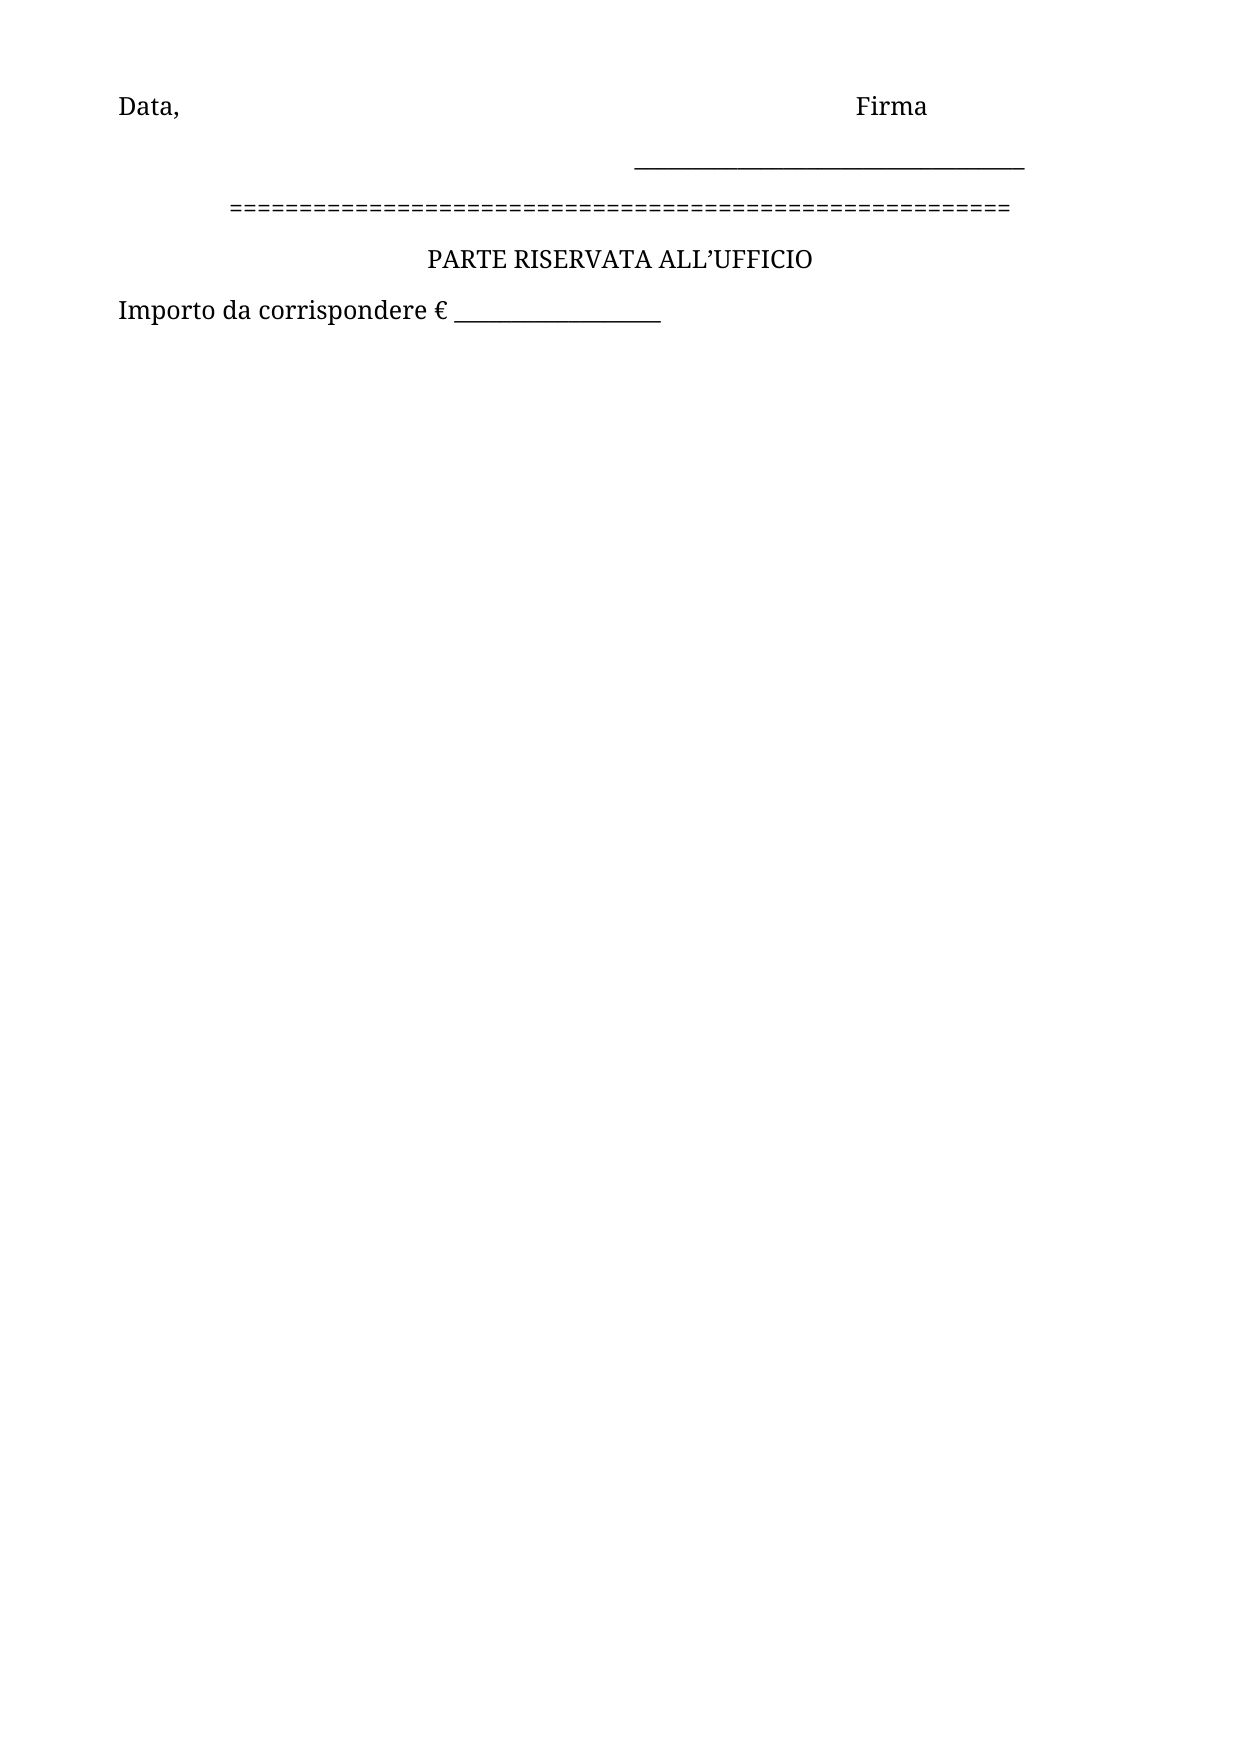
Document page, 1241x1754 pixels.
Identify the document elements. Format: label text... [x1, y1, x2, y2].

text PARTE RISERVATA ALL’UFFICIO [118, 242, 1122, 276]
text Importo da corrispondere € __________________ [118, 293, 1122, 327]
text Data, Firma __________________________________ [118, 89, 1122, 174]
text ======================================================== [118, 191, 1122, 225]
